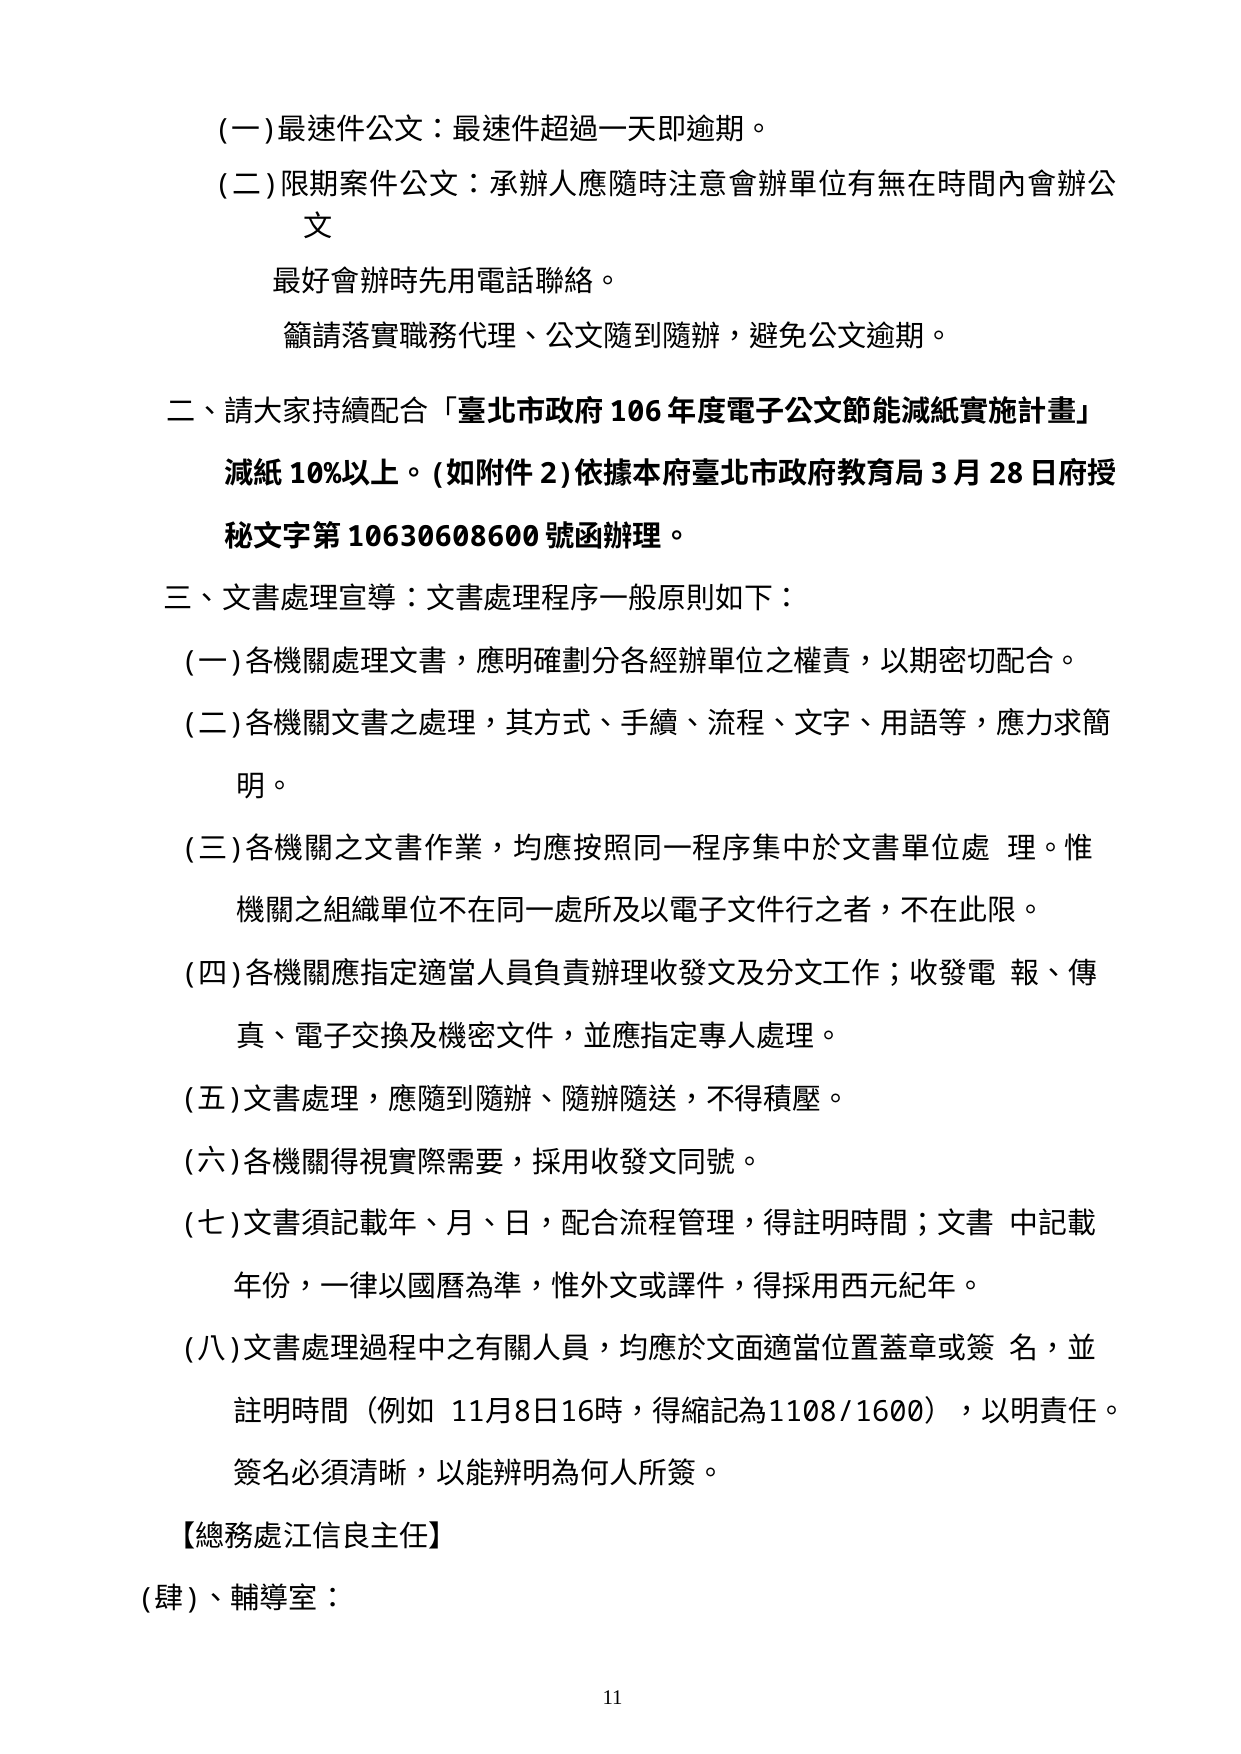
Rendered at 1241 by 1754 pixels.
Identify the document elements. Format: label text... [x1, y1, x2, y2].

text (二)各機關文書之處理，其方式、手續、流程、文字、用語等，應力求簡明。 [163, 679, 1119, 804]
text (一)各機關處理文書，應明確劃分各經辦單位之權責，以期密切配合。 [163, 617, 1119, 679]
text (八)文書處理過程中之有關人員，均應於文面適當位置蓋章或簽 名，並註明時間（例如 11月8日16時，得縮記為1108/1600），以明責任。簽名必須清晰，以能辨明為何人所簽。 [163, 1304, 1119, 1492]
text (六)各機關得視實際需要，採用收發文同號。 [120, 1117, 1119, 1179]
text 二、請大家持續配合「臺北市政府106年度電子公文節能減紙實施計畫」減紙10%以上。(如附件2)依據本府臺北市政府教育局3月28日府授秘文字第10630608600號函辦理。 [166, 367, 1117, 554]
text (四)各機關應指定適當人員負責辦理收發文及分文工作；收發電 報、傳真、電子交換及機密文件，並應指定專人處理。 [163, 929, 1119, 1054]
text (三)各機關之文書作業，均應按照同一程序集中於文書單位處 理。惟機關之組織單位不在同一處所及以電子文件行之者，不在此限。 [163, 804, 1119, 929]
text 【總務處江信良主任】 [108, 1492, 1117, 1554]
text (七)文書須記載年、月、日，配合流程管理，得註明時間；文書 中記載年份，一律以國曆為準，惟外文或譯件，得採用西元紀年。 [163, 1179, 1119, 1304]
text (一)最速件公文：最速件超過一天即逾期。 [214, 105, 1117, 148]
text (五)文書處理，應隨到隨辦、隨辦隨送，不得積壓。 [120, 1054, 1119, 1117]
text 三、文書處理宣導：文書處理程序一般原則如下： [120, 554, 1119, 617]
text (二)限期案件公文：承辦人應隨時注意會辦單位有無在時間內會辦公文 [214, 160, 1117, 245]
text (肆)、輔導室： [108, 1554, 1117, 1617]
text 最好會辦時先用電話聯絡。 [272, 257, 1117, 300]
text 籲請落實職務代理、公文隨到隨辦，避免公文逾期。 [108, 312, 1117, 354]
